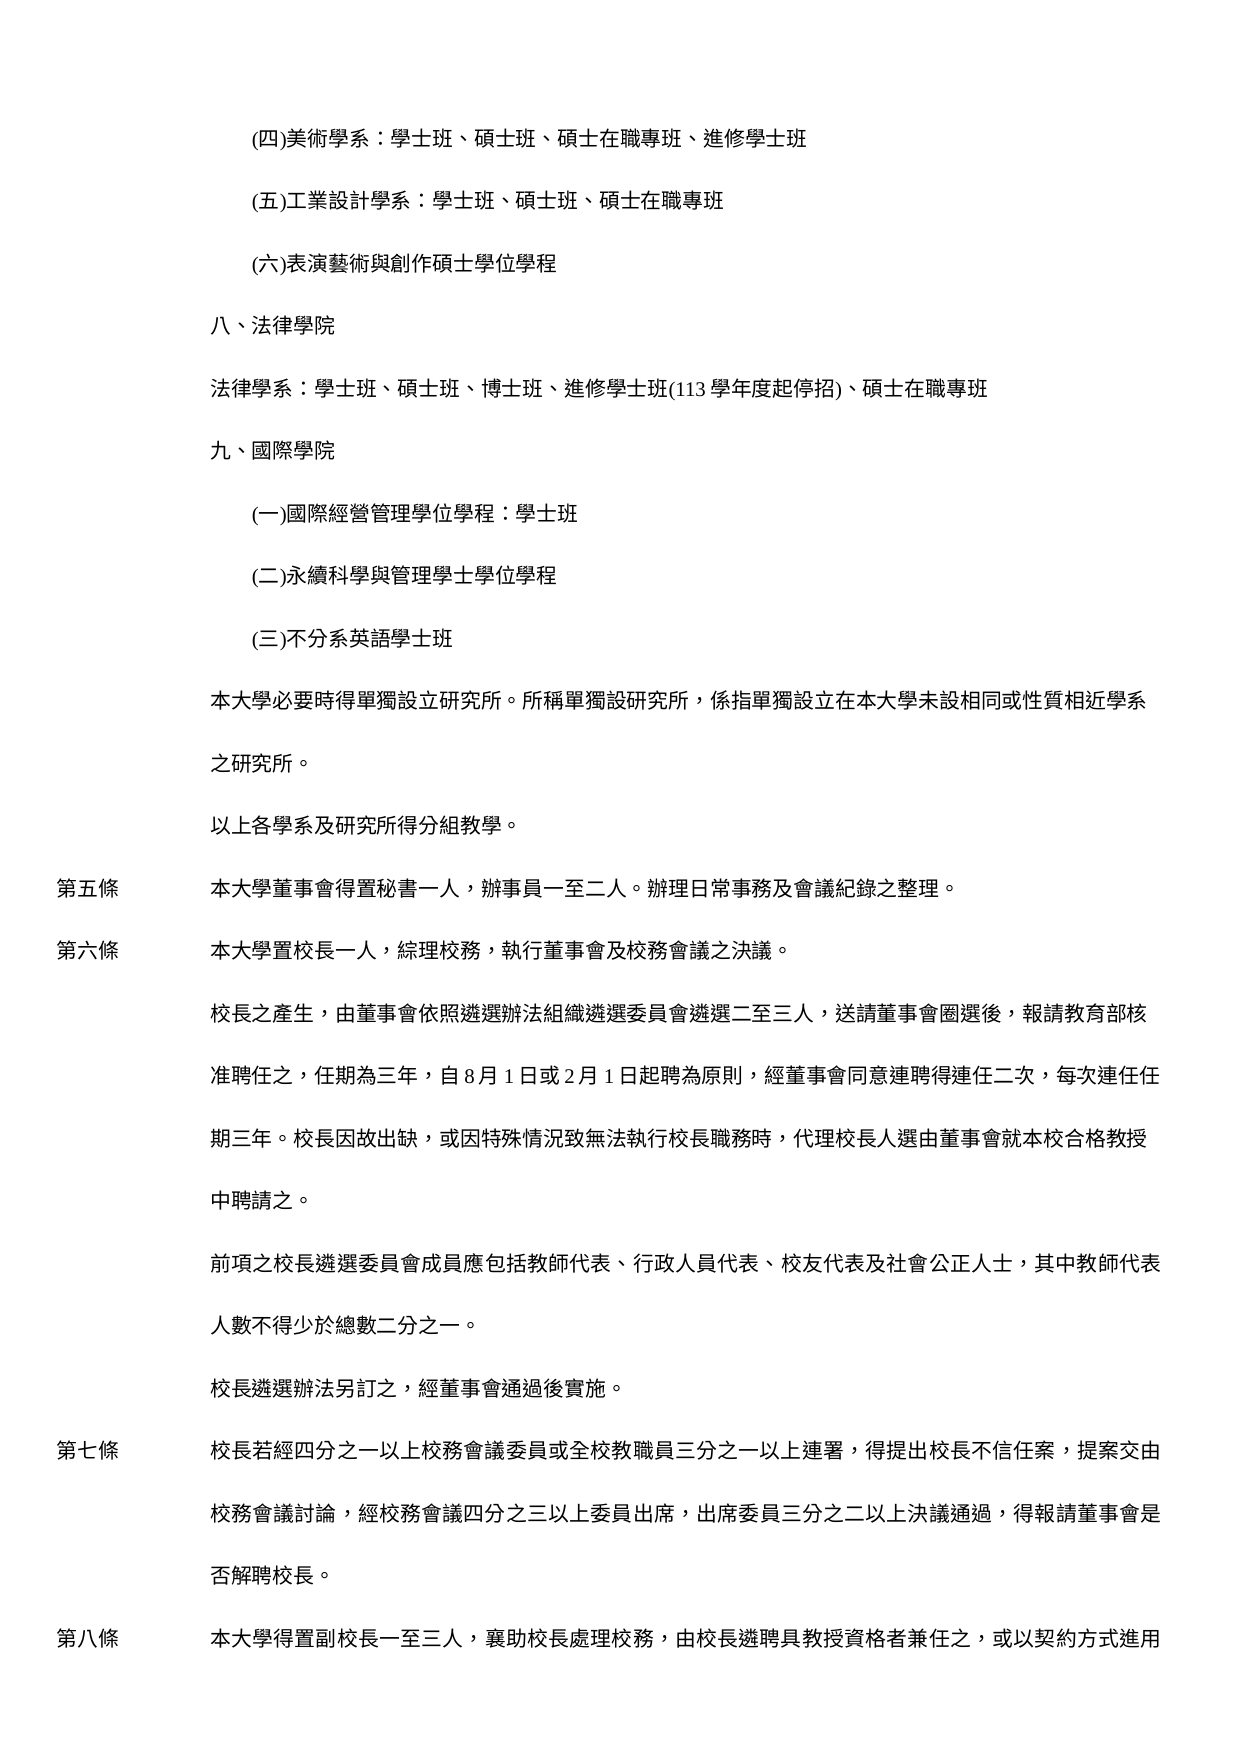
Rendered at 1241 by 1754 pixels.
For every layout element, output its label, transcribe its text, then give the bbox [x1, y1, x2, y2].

table_cell [45, 96, 199, 846]
table_cell 第五條 [45, 846, 199, 908]
table_cell 校長若經四分之一以上校務會議委員或全校教職員三分之一以上連署，得提出校長不信任案，提案交由校務會議討論，經校務會議四分之三以上委員出席，出席委員三分之二以上決議通過，得報請董事會是否解聘校長。 [199, 1408, 1174, 1596]
table_cell 第七條 [45, 1408, 199, 1596]
table_cell (四)美術學系：學士班、碩士班、碩士在職專班、進修學士班 (五)工業設計學系：學士班、碩士班、碩士在職專班 (六)表演藝術與創作碩士學位學程 八、法律學院 法律學系：學士班、碩士班、博士班、進修學士班(113學年度起停招)、碩士在職專班 九、國際學院 (一)國際經營管理學位學程：學士班 (二)永續科學與管理學士學位學程 (三)不分系英語學士班 本大學必要時得單獨設立研究所。所稱單獨設研究所，係指單獨設立在本大學未設相同或性質相近學系之研究所。 以上各學系及研究所得分組教學。 [199, 96, 1174, 846]
table_cell 第八條 [45, 1596, 199, 1658]
table_cell 本大學得置副校長一至三人，襄助校長處理校務，由校長遴聘具教授資格者兼任之，或以契約方式進用 [199, 1596, 1174, 1658]
table_cell 本大學置校長一人，綜理校務，執行董事會及校務會議之決議。 校長之產生，由董事會依照遴選辦法組織遴選委員會遴選二至三人，送請董事會圈選後，報請教育部核准聘任之，任期為三年，自8月1日或2月1日起聘為原則，經董事會同意連聘得連任二次，每次連任任期三年。校長因故出缺，或因特殊情況致無法執行校長職務時，代理校長人選由董事會就本校合格教授中聘請之。 前項之校長遴選委員會成員應包括教師代表、行政人員代表、校友代表及社會公正人士，其中教師代表人數不得少於總數二分之一。 校長遴選辦法另訂之，經董事會通過後實施。 [199, 908, 1174, 1408]
table_cell 本大學董事會得置秘書一人，辦事員一至二人。辦理日常事務及會議紀錄之整理。 [199, 846, 1174, 908]
table_cell 第六條 [45, 908, 199, 1408]
